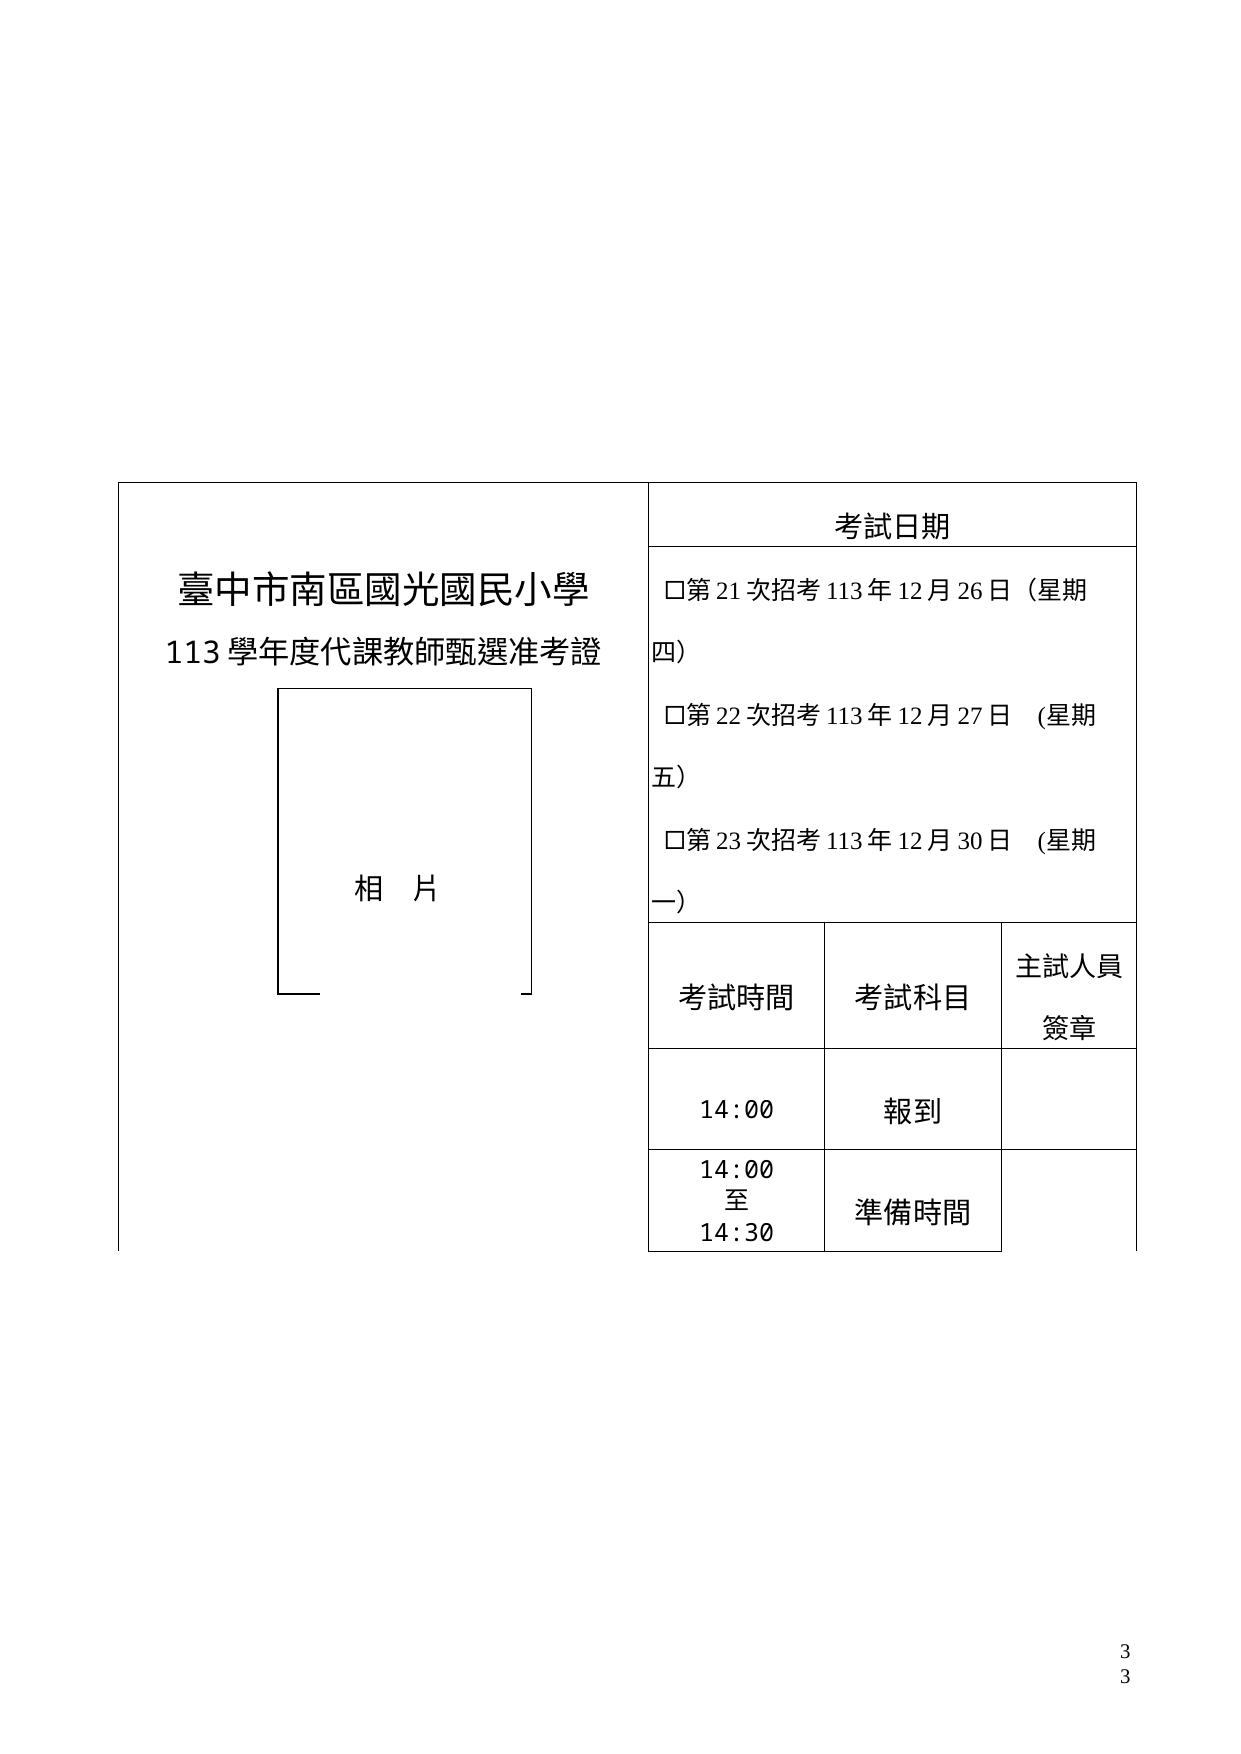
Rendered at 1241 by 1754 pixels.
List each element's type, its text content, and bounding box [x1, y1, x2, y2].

table_cell 14:00 [649, 1049, 824, 1149]
table_cell 考試科目 [825, 923, 1001, 1048]
table_header 臺中市南區國光國民小學 113學年度代課教師甄選准考證 甄選類別： 國小代課教師：自然專長科任 編號： 姓名： [119, 483, 648, 1251]
table_cell 第21次招考113年12月26日（星期四） 第22次招考113年12月27日 (星期五） 第23次招考113年12月30日 (星期一） [649, 547, 1136, 922]
table_cell 考試時間 [649, 923, 824, 1048]
table_cell 準備時間 [825, 1150, 1001, 1251]
table_cell 主試人員 簽章 [1002, 923, 1136, 1048]
table_cell 報到 [825, 1049, 1001, 1149]
table_cell 14:00 至 14:30 [649, 1150, 824, 1251]
table_cell [1002, 1150, 1136, 1251]
table_cell [1002, 1049, 1136, 1149]
table_header 考試日期 [649, 483, 1136, 546]
